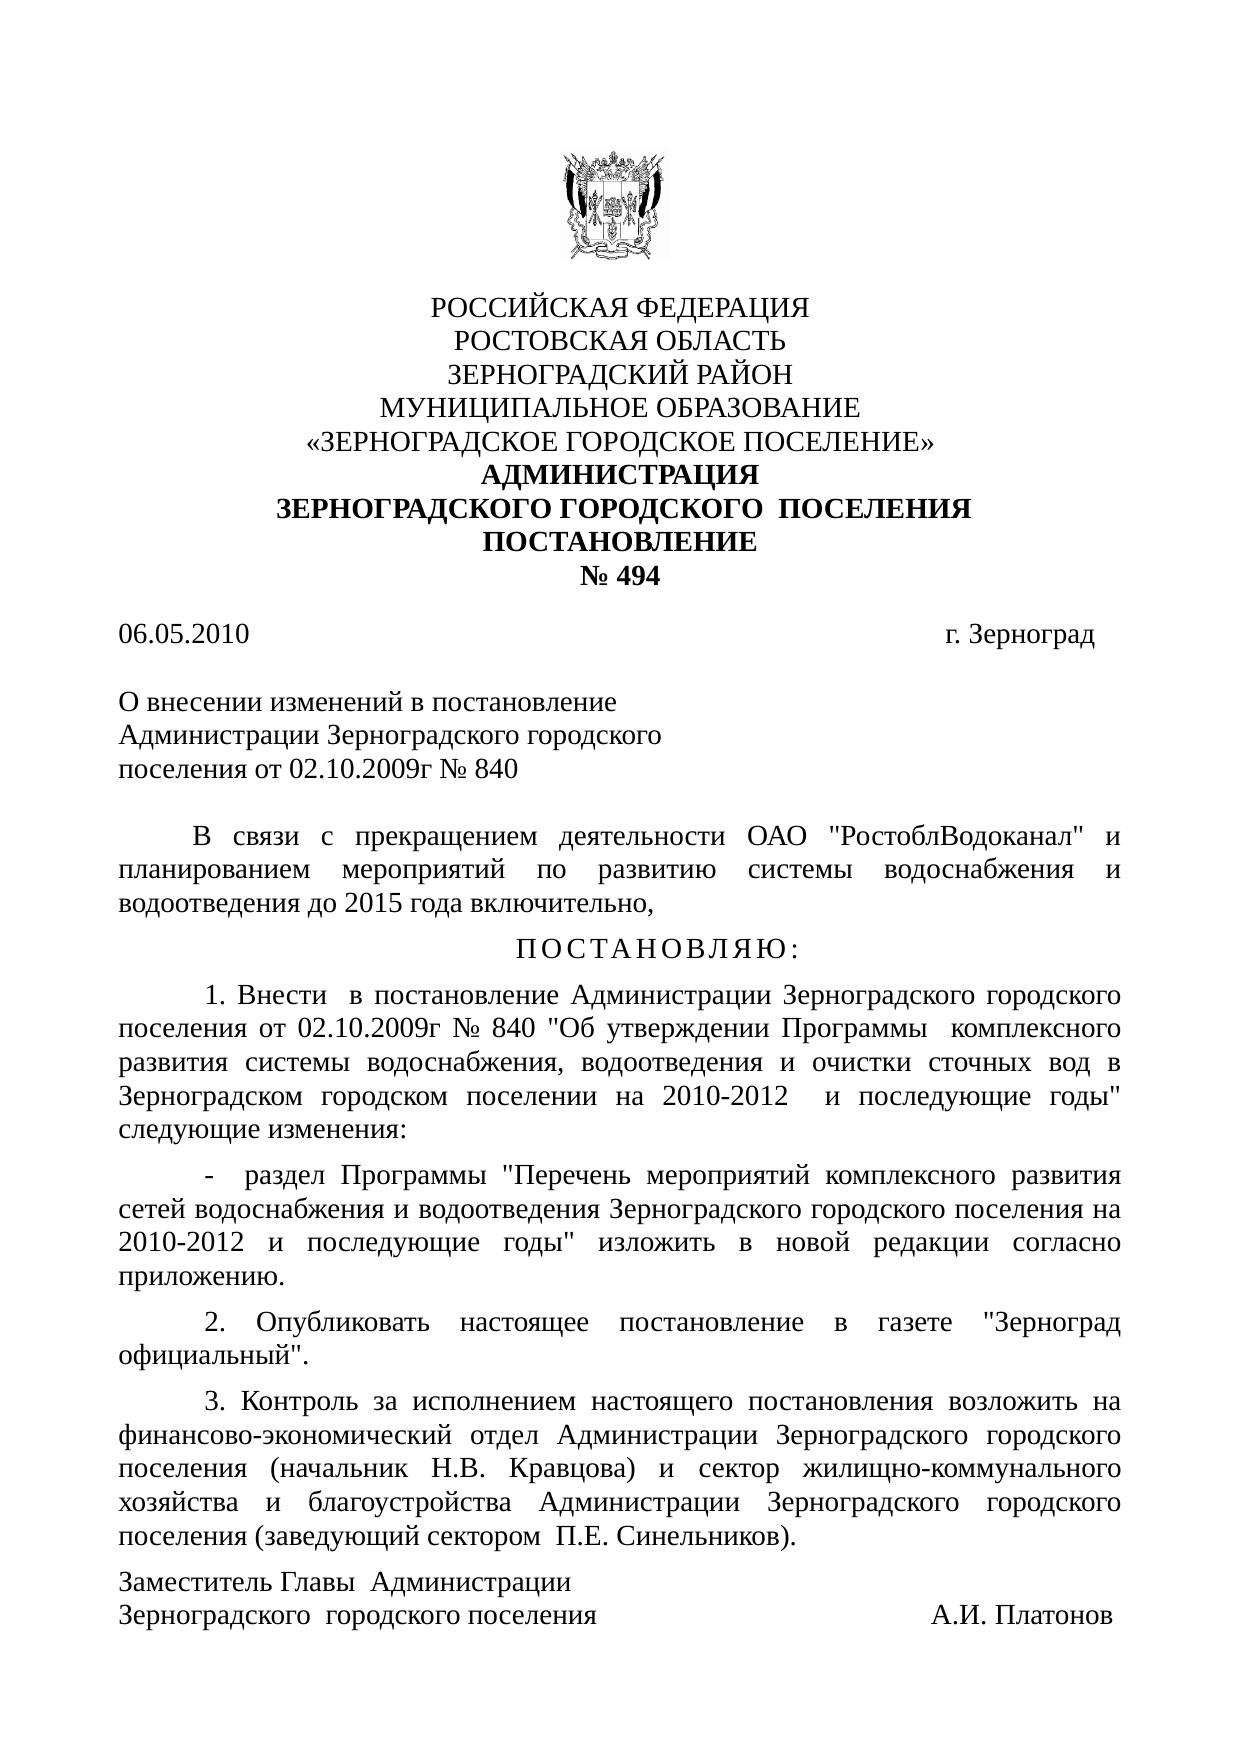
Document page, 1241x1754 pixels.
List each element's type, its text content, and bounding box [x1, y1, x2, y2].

text № 494 [118, 558, 1122, 592]
text АДМИНИСТРАЦИЯ [118, 457, 1122, 491]
text ЗЕРНОГРАДСКОГО ГОРОДСКОГО ПОСЕЛЕНИЯ [118, 491, 1122, 524]
text - раздел Программы "Перечень мероприятий комплексного развития сетей водоснабжения и водоотведения Зерноградского городского поселения на 2010-2012 и последующие годы" изложить в новой редакции согласно приложению. [118, 1157, 1122, 1291]
text ПОСТАНОВЛЯЮ: [118, 931, 1122, 964]
text О внесении изменений в постановление Администрации Зерноградского городского поселения от 02.10.2009г № 840 [118, 684, 714, 784]
text 06.05.2010 г. Зерноград [118, 617, 1122, 650]
text 1. Внести в постановление Администрации Зерноградского городского поселения от 02.10.2009г № 840 "Об утверждении Программы комплексного развития системы водоснабжения, водоотведения и очистки сточных вод в Зерноградском городском поселении на 2010-2012 и последующие годы" следующие изменения: [118, 977, 1122, 1145]
text ПОСТАНОВЛЕНИЕ [118, 524, 1122, 558]
text ЗЕРНОГРАДСКИЙ РАЙОН [118, 357, 1122, 390]
text МУНИЦИПАЛЬНОЕ ОБРАЗОВАНИЕ [118, 390, 1122, 424]
text Зерноградского городского поселения А.И. Платонов [118, 1597, 1122, 1631]
text 2. Опубликовать настоящее постановление в газете "Зерноград официальный". [118, 1304, 1122, 1371]
text 3. Контроль за исполнением настоящего постановления возложить на финансово-экономический отдел Администрации Зерноградского городского поселения (начальник Н.В. Кравцова) и сектор жилищно-коммунального хозяйства и благоустройства Администрации Зерноградского городского поселения (заведующий сектором П.Е. Синельников). [118, 1383, 1122, 1551]
text Заместитель Главы Администрации [118, 1564, 1122, 1597]
text РОСТОВСКАЯ ОБЛАСТЬ [118, 323, 1122, 357]
text РОССИЙСКАЯ ФЕДЕРАЦИЯ [118, 290, 1122, 323]
text В связи с прекращением деятельности ОАО "РостоблВодоканал" и планированием мероприятий по развитию системы водоснабжения и водоотведения до 2015 года включительно, [118, 818, 1122, 918]
text «Зерноградское городское поселение» [118, 424, 1122, 457]
